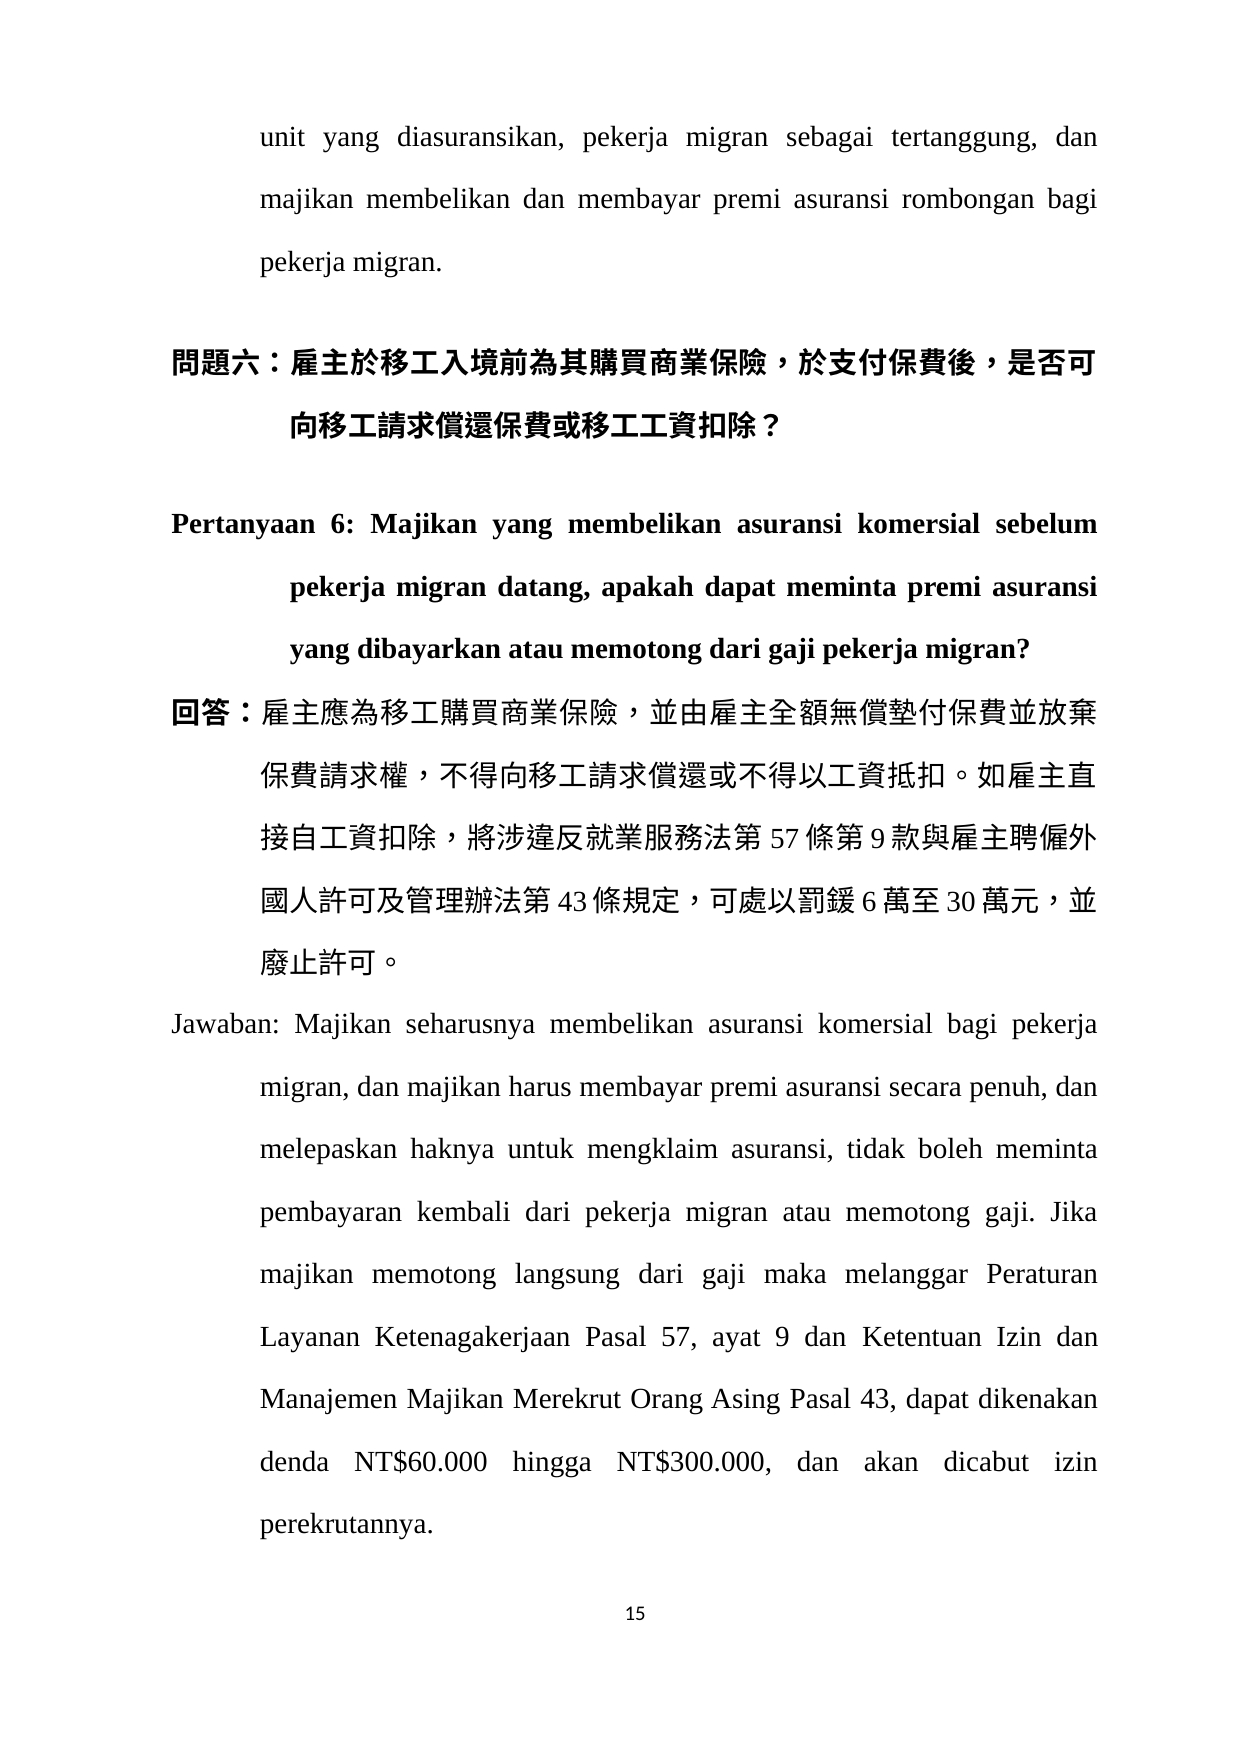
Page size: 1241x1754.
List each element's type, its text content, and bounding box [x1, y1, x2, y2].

text Jawaban: Majikan seharusnya membelikan asuransi komersial bagi pekerja migran, dan majikan harus membayar premi asuransi secara penuh, dan melepaskan haknya untuk mengklaim asuransi, tidak boleh meminta pembayaran kembali dari pekerja migran atau memotong gaji. Jika majikan memotong langsung dari gaji maka melanggar Peraturan Layanan Ketenagakerjaan Pasal 57, ayat 9 dan Ketentuan Izin dan Manajemen Majikan Merekrut Orang Asing Pasal 43, dapat dikenakan denda NT$60.000 hingga NT$300.000, dan akan dicabut izin perekrutannya. [171, 982, 1098, 1544]
text Pertanyaan 6: Majikan yang membelikan asuransi komersial sebelum pekerja migran datang, apakah dapat meminta premi asuransi yang dibayarkan atau memotong dari gaji pekerja migran? [171, 482, 1098, 669]
text 問題六：雇主於移工入境前為其購買商業保險，於支付保費後，是否可向移工請求償還保費或移工工資扣除？ [171, 319, 1098, 444]
text unit yang diasuransikan, pekerja migran sebagai tertanggung, dan majikan membelikan dan membayar premi asuransi rombongan bagi pekerja migran. [171, 94, 1098, 282]
text 回答：雇主應為移工購買商業保險，並由雇主全額無償墊付保費並放棄保費請求權，不得向移工請求償還或不得以工資抵扣。如雇主直接自工資扣除，將涉違反就業服務法第57條第9款與雇主聘僱外國人許可及管理辦法第43條規定，可處以罰鍰6萬至30萬元，並廢止許可。 [171, 669, 1098, 982]
